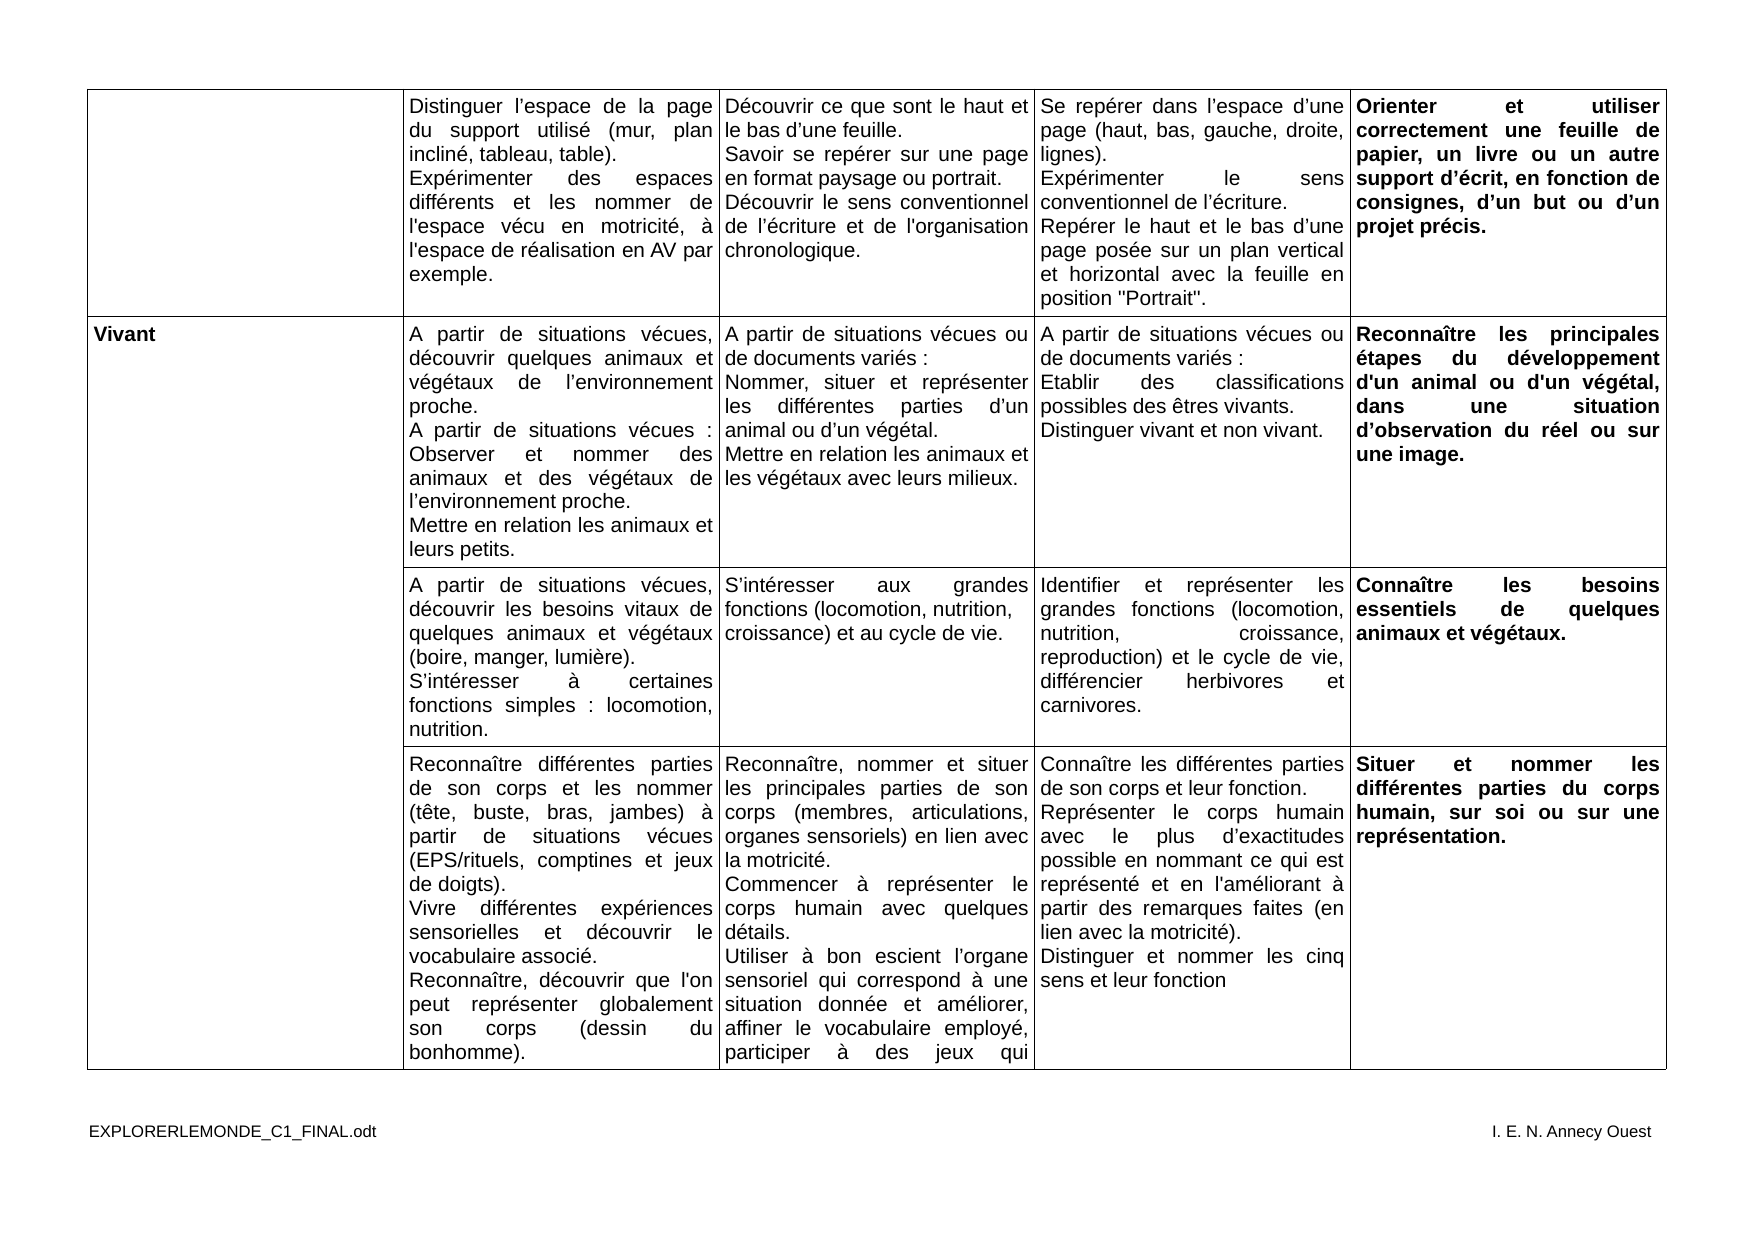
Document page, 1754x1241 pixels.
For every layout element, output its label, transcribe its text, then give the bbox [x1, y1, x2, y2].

table_cell S’intéresser aux grandes fonctions (locomotion, nutrition, croissance) et au cycle de vie. [720, 568, 1034, 746]
table_cell Connaître les différentes parties de son corps et leur fonction. Représenter le corps humain avec le plus d’exactitudes possible en nommant ce qui est représenté et en l'améliorant à partir des remarques faites (en lien avec la motricité). Distinguer et nommer les cinq sens et leur fonction [1035, 747, 1350, 1069]
table_cell Situer et nommer les différentes parties du corps humain, sur soi ou sur une représentation. [1351, 747, 1666, 1069]
table_cell Identifier et représenter les grandes fonctions (locomotion, nutrition, croissance, reproduction) et le cycle de vie, différencier herbivores et carnivores. [1035, 568, 1350, 746]
table_cell Découvrir ce que sont le haut et le bas d’une feuille. Savoir se repérer sur une page en format paysage ou portrait. Découvrir le sens conventionnel de l’écriture et de l'organisation chronologique. [720, 90, 1034, 316]
table_cell Se repérer dans l’espace d’une page (haut, bas, gauche, droite, lignes). Expérimenter le sens conventionnel de l’écriture. Repérer le haut et le bas d’une page posée sur un plan vertical et horizontal avec la feuille en position ''Portrait''. [1035, 90, 1350, 316]
table_cell A partir de situations vécues, découvrir les besoins vitaux de quelques animaux et végétaux (boire, manger, lumière). S’intéresser à certaines fonctions simples : locomotion, nutrition. [404, 568, 719, 746]
table_cell A partir de situations vécues ou de documents variés : Etablir des classifications possibles des êtres vivants. Distinguer vivant et non vivant. [1035, 317, 1350, 567]
table_cell Vivant [88, 317, 403, 1069]
table_cell Distinguer l’espace de la page du support utilisé (mur, plan incliné, tableau, table). Expérimenter des espaces différents et les nommer de l'espace vécu en motricité, à l'espace de réalisation en AV par exemple. [404, 90, 719, 316]
table_cell Reconnaître, nommer et situer les principales parties de son corps (membres, articulations, organes sensoriels) en lien avec la motricité. Commencer à représenter le corps humain avec quelques détails. Utiliser à bon escient l’organe sensoriel qui correspond à une situation donnée et améliorer, affiner le vocabulaire employé, participer à des jeux qui [720, 747, 1034, 1069]
table_cell Connaître les besoins essentiels de quelques animaux et végétaux. [1351, 568, 1666, 746]
table_cell Reconnaître différentes parties de son corps et les nommer (tête, buste, bras, jambes) à partir de situations vécues (EPS/rituels, comptines et jeux de doigts). Vivre différentes expériences sensorielles et découvrir le vocabulaire associé. Reconnaître, découvrir que l'on peut représenter globalement son corps (dessin du bonhomme). [404, 747, 719, 1069]
table_cell Orienter et utiliser correctement une feuille de papier, un livre ou un autre support d’écrit, en fonction de consignes, d’un but ou d’un projet précis. [1351, 90, 1666, 316]
table_cell A partir de situations vécues ou de documents variés : Nommer, situer et représenter les différentes parties d’un animal ou d’un végétal. Mettre en relation les animaux et les végétaux avec leurs milieux. [720, 317, 1034, 567]
table_cell Reconnaître les principales étapes du développement d'un animal ou d'un végétal, dans une situation d’observation du réel ou sur une image. [1351, 317, 1666, 567]
table_cell A partir de situations vécues, découvrir quelques animaux et végétaux de l’environnement proche. A partir de situations vécues : Observer et nommer des animaux et des végétaux de l’environnement proche. Mettre en relation les animaux et leurs petits. [404, 317, 719, 567]
table_cell [88, 90, 403, 316]
